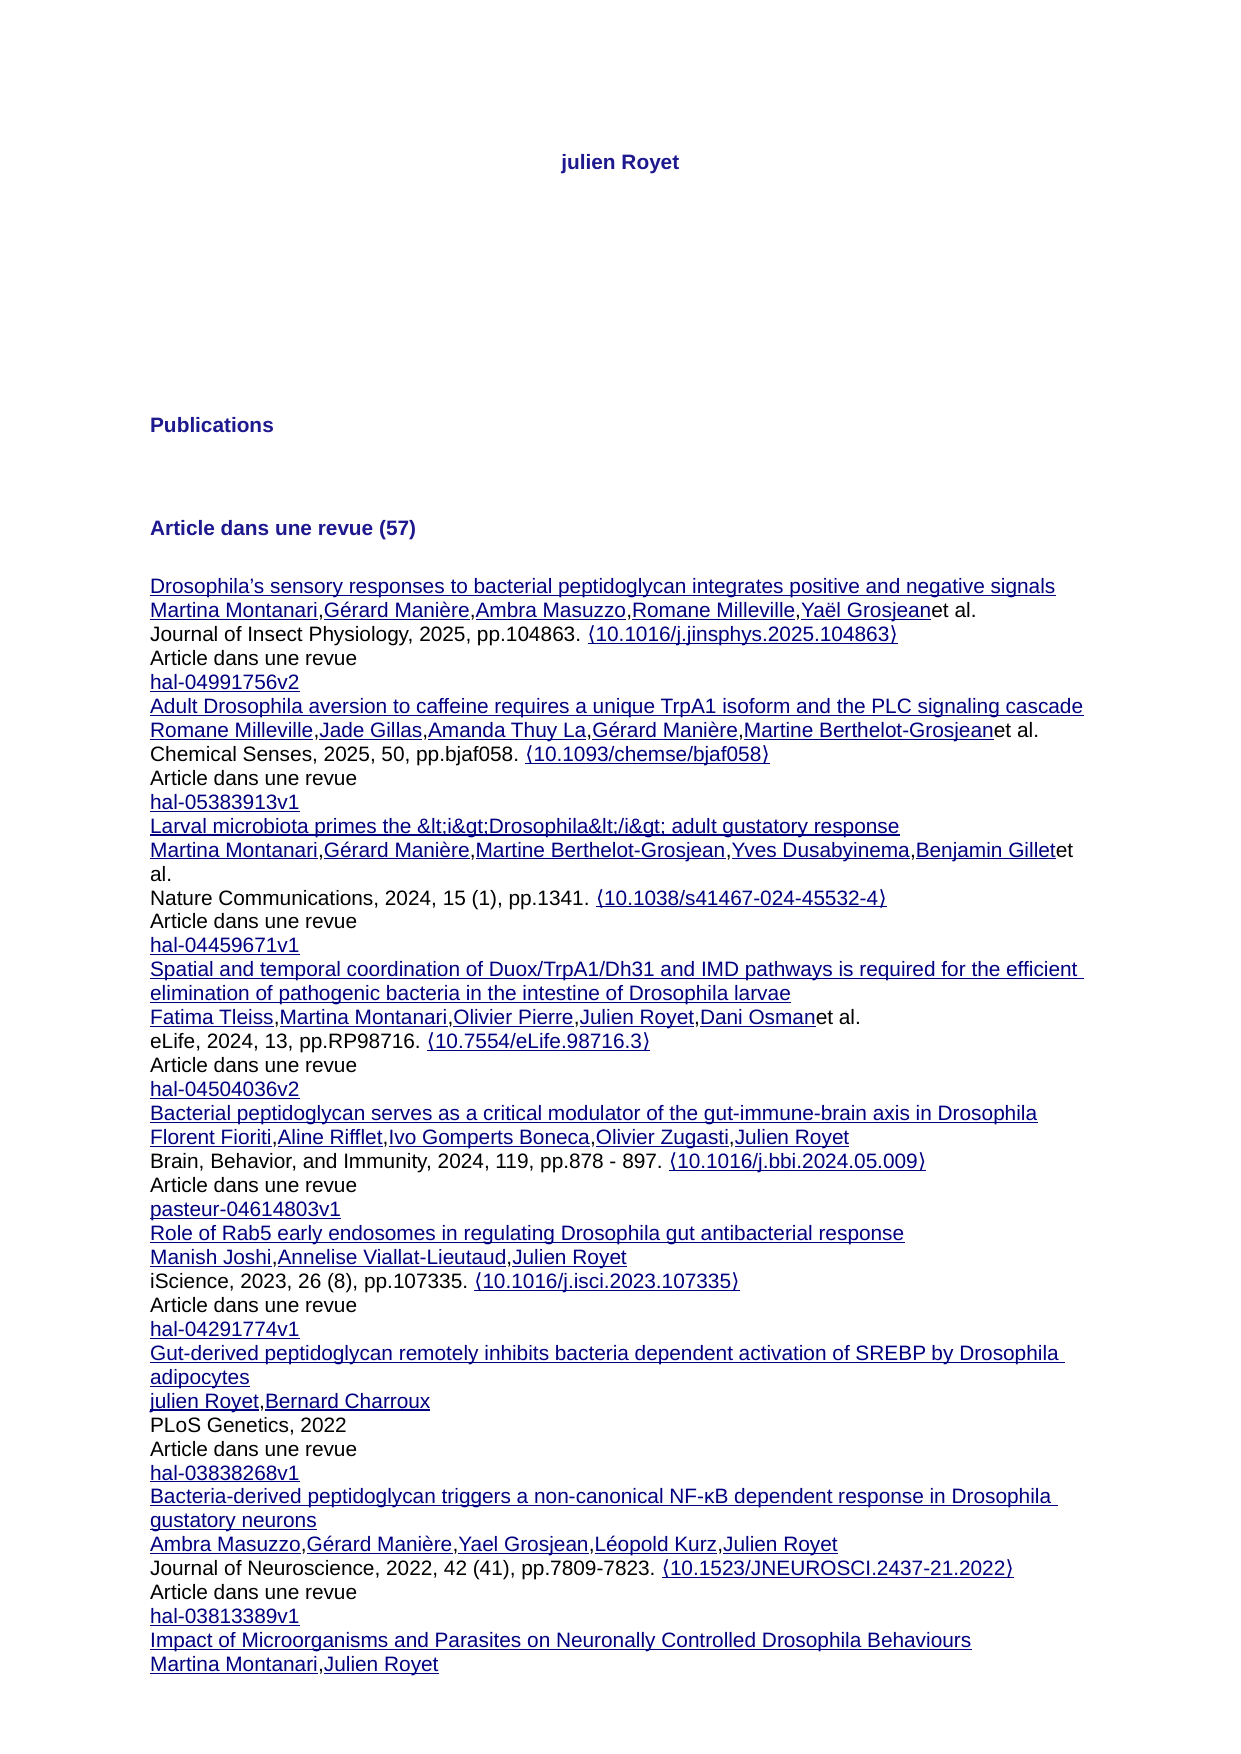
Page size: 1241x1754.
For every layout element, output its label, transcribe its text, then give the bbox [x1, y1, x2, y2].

table_cell Adult Drosophila aversion to caffeine requires a unique TrpA1 isoform and the PLC signaling cascade Romane Milleville,Jade Gillas,Amanda Thuy La,Gérard Manière,Martine Berthelot-Grosjeanet al. Chemical Senses, 2025, 50, pp.bjaf058. ⟨10.1093/chemse/bjaf058⟩ Article dans une revue hal-05383913v1 [150, 694, 1090, 813]
table_cell Bacteria-derived peptidoglycan triggers a non-canonical NF-κB dependent response in Drosophila gustatory neurons Ambra Masuzzo,Gérard Manière,Yael Grosjean,Léopold Kurz,Julien Royet Journal of Neuroscience, 2022, 42 (41), pp.7809-7823. ⟨10.1523/JNEUROSCI.2437-21.2022⟩ Article dans une revue hal-03813389v1 [150, 1484, 1090, 1628]
table_cell Bacterial peptidoglycan serves as a critical modulator of the gut-immune-brain axis in Drosophila Florent Fioriti,Aline Rifflet,Ivo Gomperts Boneca,Olivier Zugasti,Julien Royet Brain, Behavior, and Immunity, 2024, 119, pp.878 - 897. ⟨10.1016/j.bbi.2024.05.009⟩ Article dans une revue pasteur-04614803v1 [150, 1101, 1090, 1221]
table_cell Larval microbiota primes the &lt;i&gt;Drosophila&lt;/i&gt; adult gustatory response Martina Montanari,Gérard Manière,Martine Berthelot-Grosjean,Yves Dusabyinema,Benjamin Gilletet al. Nature Communications, 2024, 15 (1), pp.1341. ⟨10.1038/s41467-024-45532-4⟩ Article dans une revue hal-04459671v1 [150, 814, 1090, 957]
table_header Drosophila’s sensory responses to bacterial peptidoglycan integrates positive and negative signals Martina Montanari,Gérard Manière,Ambra Masuzzo,Romane Milleville,Yaël Grosjeanet al. Journal of Insect Physiology, 2025, pp.104863. ⟨10.1016/j.jinsphys.2025.104863⟩ Article dans une revue hal-04991756v2 [150, 574, 1090, 694]
table_cell Gut-derived peptidoglycan remotely inhibits bacteria dependent activation of SREBP by Drosophila adipocytes julien Royet,Bernard Charroux PLoS Genetics, 2022 Article dans une revue hal-03838268v1 [150, 1341, 1090, 1484]
table_cell Impact of Microorganisms and Parasites on Neuronally Controlled Drosophila Behaviours Martina Montanari,Julien Royet [150, 1628, 1090, 1676]
subtitle Publications [150, 412, 1090, 436]
subtitle Article dans une revue (57) [150, 516, 1090, 539]
subtitle julien Royet [150, 150, 1090, 174]
table_cell Role of Rab5 early endosomes in regulating Drosophila gut antibacterial response Manish Joshi,Annelise Viallat-Lieutaud,Julien Royet iScience, 2023, 26 (8), pp.107335. ⟨10.1016/j.isci.2023.107335⟩ Article dans une revue hal-04291774v1 [150, 1221, 1090, 1341]
table_cell Spatial and temporal coordination of Duox/TrpA1/Dh31 and IMD pathways is required for the efficient elimination of pathogenic bacteria in the intestine of Drosophila larvae Fatima Tleiss,Martina Montanari,Olivier Pierre,Julien Royet,Dani Osmanet al. eLife, 2024, 13, pp.RP98716. ⟨10.7554/eLife.98716.3⟩ Article dans une revue hal-04504036v2 [150, 957, 1090, 1101]
